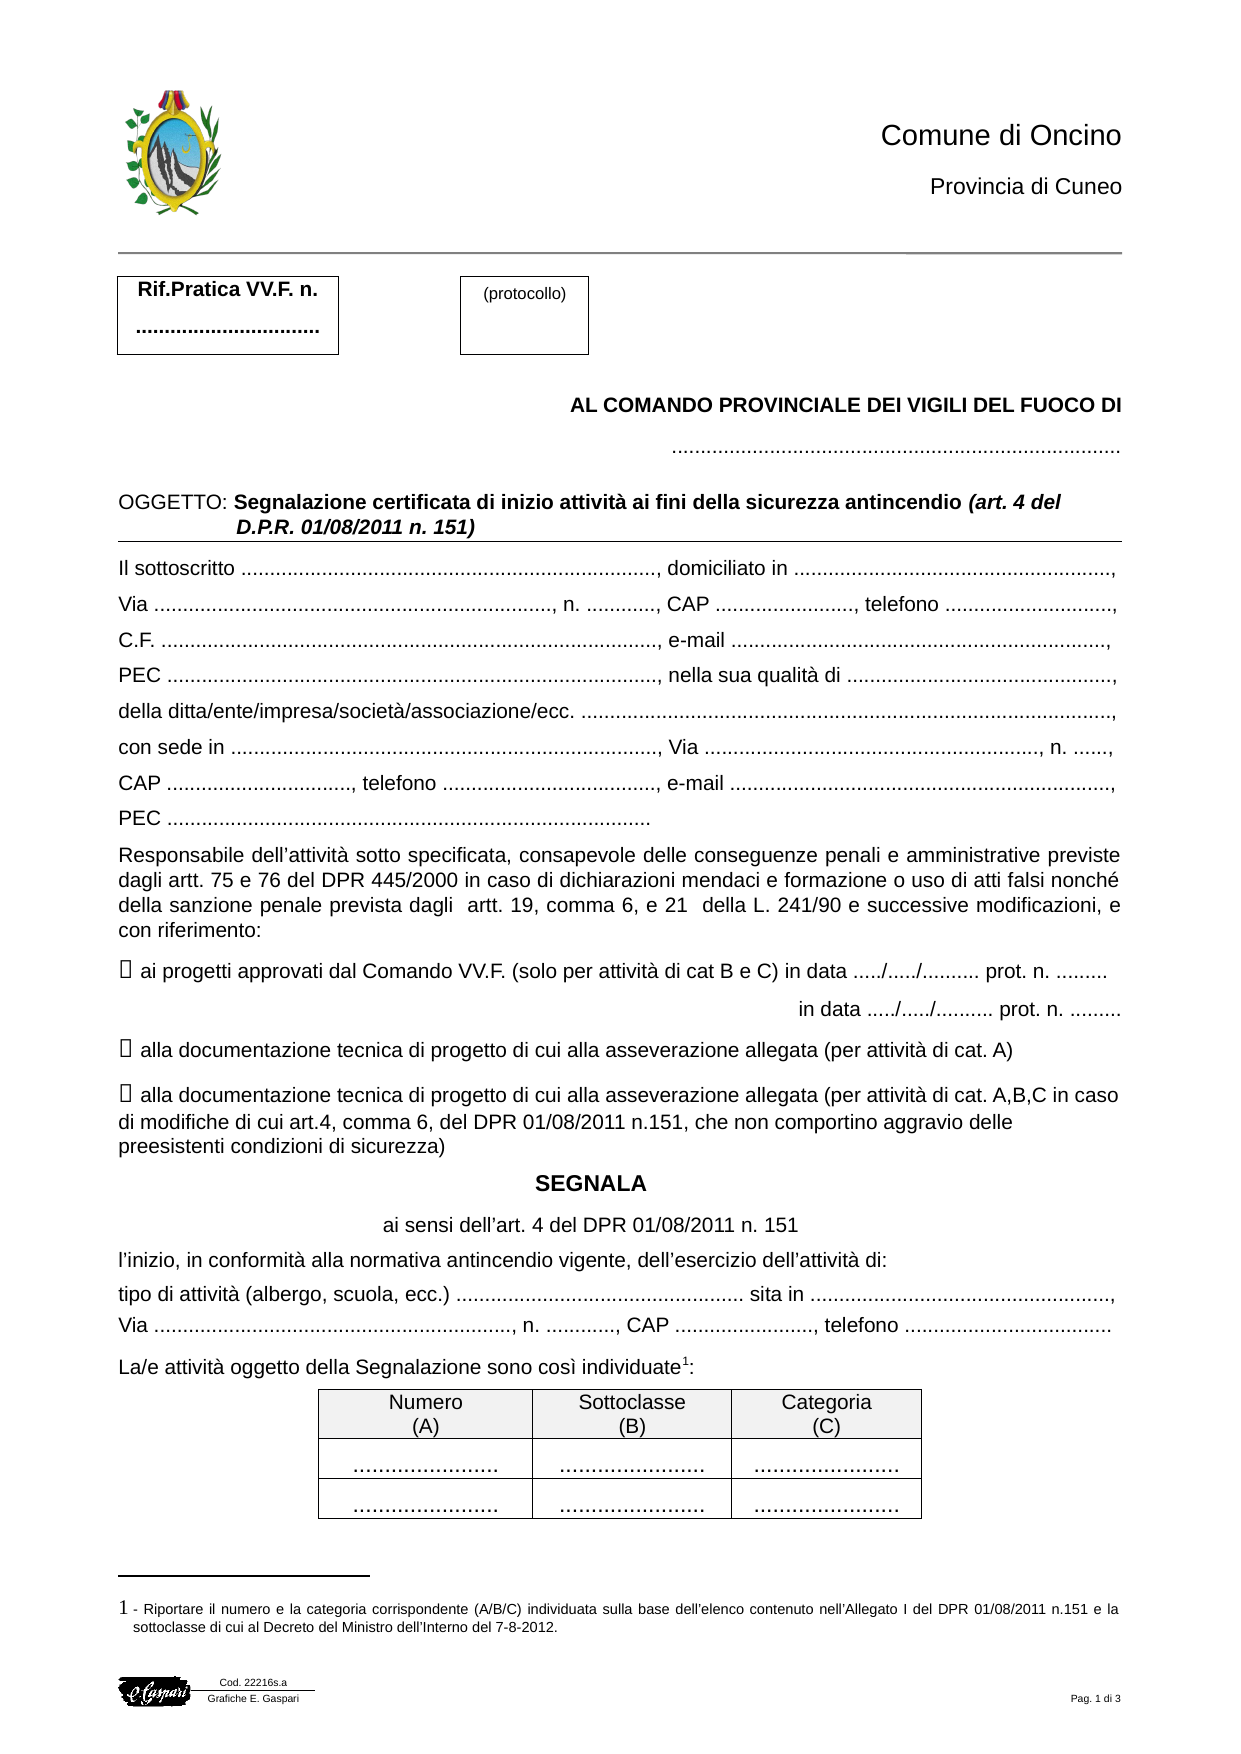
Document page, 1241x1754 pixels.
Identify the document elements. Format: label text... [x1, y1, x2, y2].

text tipo di attività (albergo, scuola, ecc.) .................................................. sita in ...................................................., Via .............................................................., n. ............, CAP ........................, telefono .................................... [118, 1282, 1122, 1337]
text ai sensi dell’art. 4 del DPR 01/08/2011 n. 151 [118, 1213, 1064, 1237]
text OGGETTO: Segnalazione certificata di inizio attività ai fini della sicurezza antincendio (art. 4 del D.P.R. 01/08/2011 n. 151) [118, 490, 1122, 541]
text C.F. ......................................................................................, e-mail ................................................................., [118, 627, 1122, 651]
table_header (protocollo) [461, 277, 588, 354]
text Via ....................................................................., n. ............, CAP ........................, telefono ............................., [118, 592, 1122, 616]
table_cell ....................... [732, 1439, 921, 1478]
text Il sottoscritto ........................................................................, domiciliato in ......................................................., [118, 556, 1122, 580]
text La/e attività oggetto della Segnalazione sono così individuate: [118, 1354, 1122, 1378]
picture [117, 1675, 191, 1707]
text Comune di Oncino [224, 118, 1122, 152]
text  alla documentazione tecnica di progetto di cui alla asseverazione allegata (per attività di cat. A) [118, 1031, 1122, 1065]
text  ai progetti approvati dal Comando VV.F. (solo per attività di cat B e C) in data ...../...../.......... prot. n. ......... [118, 952, 1122, 986]
text Responsabile dell’attività sotto specificata, consapevole delle conseguenze penali e amministrative previste dagli artt. 75 e 76 del DPR 445/2000 in caso di dichiarazioni mendaci e formazione o uso di atti falsi nonché della sanzione penale prevista dagli artt. 19, comma 6, e 21 della L. 241/90 e successive modificazioni, e con riferimento: [118, 842, 1122, 942]
table_cell ....................... [319, 1439, 532, 1478]
table_header Sottoclasse (B) [533, 1390, 731, 1438]
text SEGNALA [118, 1170, 1064, 1196]
table_header Categoria (C) [732, 1390, 921, 1438]
text PEC .................................................................................... [118, 806, 1122, 830]
text in data ...../...../.......... prot. n. ......... [118, 997, 1122, 1021]
table_cell ....................... [319, 1479, 532, 1518]
text .............................................................................. [118, 433, 1122, 457]
table_header Rif.Pratica VV.F. n. ................................ [118, 277, 338, 354]
table_cell ....................... [533, 1479, 731, 1518]
table_header [339, 276, 460, 354]
text  alla documentazione tecnica di progetto di cui alla asseverazione allegata (per attività di cat. A,B,C in caso di modifiche di cui art.4, comma 6, del DPR 01/08/2011 n.151, che non comportino aggravio delle preesistenti condizioni di sicurezza) [118, 1076, 1122, 1157]
text CAP ................................, telefono ....................................., e-mail .................................................................., [118, 770, 1122, 794]
table_cell ....................... [732, 1479, 921, 1518]
text con sede in .........................................................................., Via .........................................................., n. ......, [118, 734, 1122, 758]
picture [122, 87, 224, 219]
text l’inizio, in conformità alla normativa antincendio vigente, dell’esercizio dell’attività di: [118, 1247, 1122, 1271]
text Provincia di Cuneo [224, 173, 1122, 200]
text AL COMANDO PROVINCIALE DEI VIGILI DEL FUOCO DI [118, 393, 1122, 417]
text PEC ....................................................................................., nella sua qualità di .............................................., [118, 663, 1122, 687]
table_header Numero (A) [319, 1390, 532, 1438]
text della ditta/ente/impresa/società/associazione/ecc. ............................................................................................, [118, 699, 1122, 723]
table_cell ....................... [533, 1439, 731, 1478]
text - Riportare il numero e la categoria corrispondente (A/B/C) individuata sulla base dell’elenco contenuto nell’Allegato I del DPR 01/08/2011 n.151 e la sottoclasse di cui al Decreto del Ministro dell’Interno del 7-8-2012. [118, 1595, 1122, 1636]
